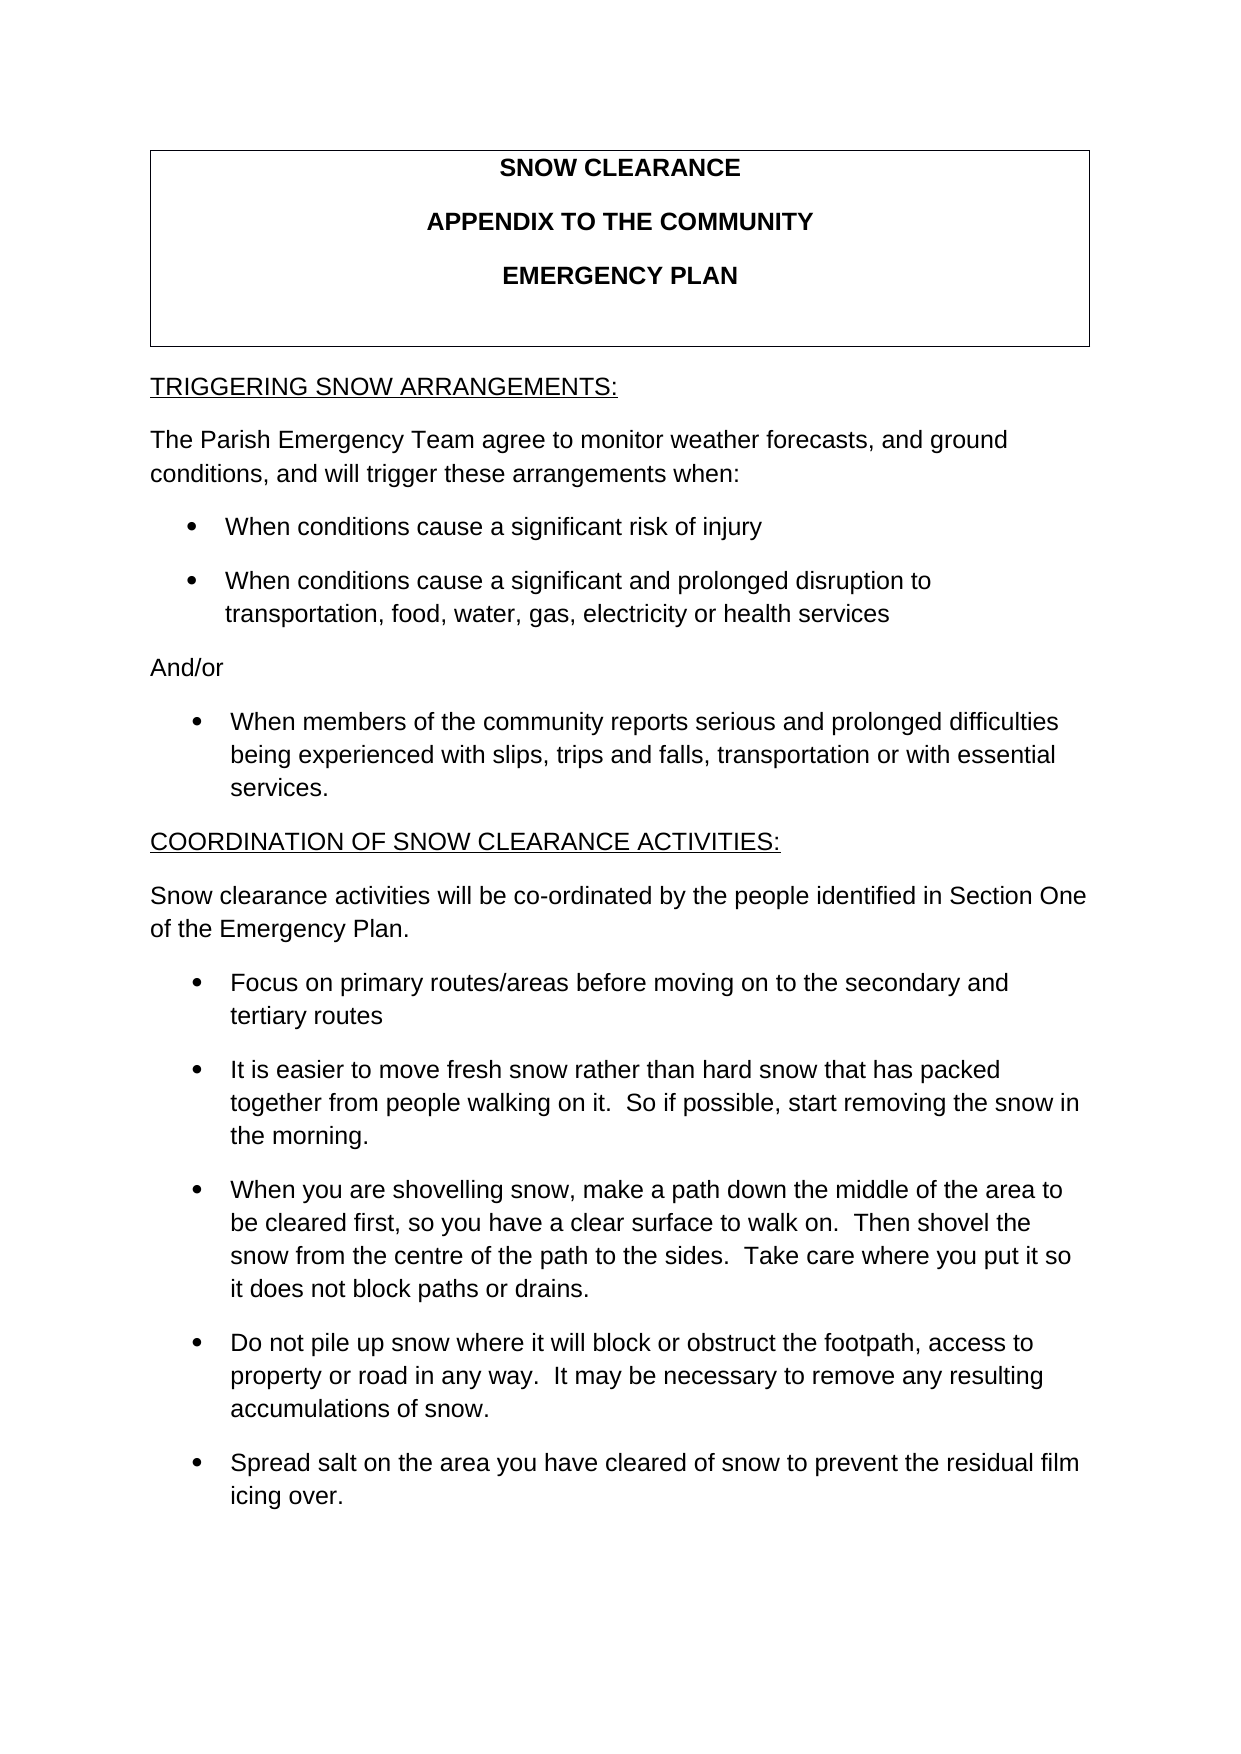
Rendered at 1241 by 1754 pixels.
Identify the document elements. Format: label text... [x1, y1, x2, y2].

list Do not pile up snow where it will block or obstruct the footpath, access to property or road in any way. It may be necessary to remove any resulting accumulations of snow. [193, 1328, 1090, 1423]
text COORDINATION OF SNOW CLEARANCE ACTIVITIES: [150, 827, 1090, 856]
list When conditions cause a significant risk of injury [187, 512, 1090, 541]
list When you are shovelling snow, make a path down the middle of the area to be cleared first, so you have a clear surface to walk on. Then shovel the snow from the centre of the path to the sides. Take care where you put it so it does not block paths or drains. [193, 1175, 1090, 1303]
text Snow clearance activities will be co-ordinated by the people identified in Section One of the Emergency Plan. [150, 881, 1090, 943]
text The Parish Emergency Team agree to monitor weather forecasts, and ground conditions, and will trigger these arrangements when: [150, 426, 1090, 487]
list Spread salt on the area you have cleared of snow to prevent the residual film icing over. [193, 1448, 1090, 1510]
list When conditions cause a significant and prolonged disruption to transportation, food, water, gas, electricity or health services [187, 566, 1090, 628]
list It is easier to move fresh snow rather than hard snow that has packed together from people walking on it. So if possible, start removing the snow in the morning. [193, 1055, 1090, 1150]
text TRIGGERING SNOW ARRANGEMENTS: [150, 372, 1090, 400]
text And/or [150, 653, 1090, 682]
text APPENDIX TO THE COMMUNITY [151, 204, 1089, 236]
text SNOW CLEARANCE [151, 151, 1089, 182]
list Focus on primary routes/areas before moving on to the secondary and tertiary routes [193, 968, 1090, 1030]
list When members of the community reports serious and prolonged difficulties being experienced with slips, trips and falls, transportation or with essential services. [193, 707, 1090, 802]
text EMERGENCY PLAN [151, 258, 1089, 289]
